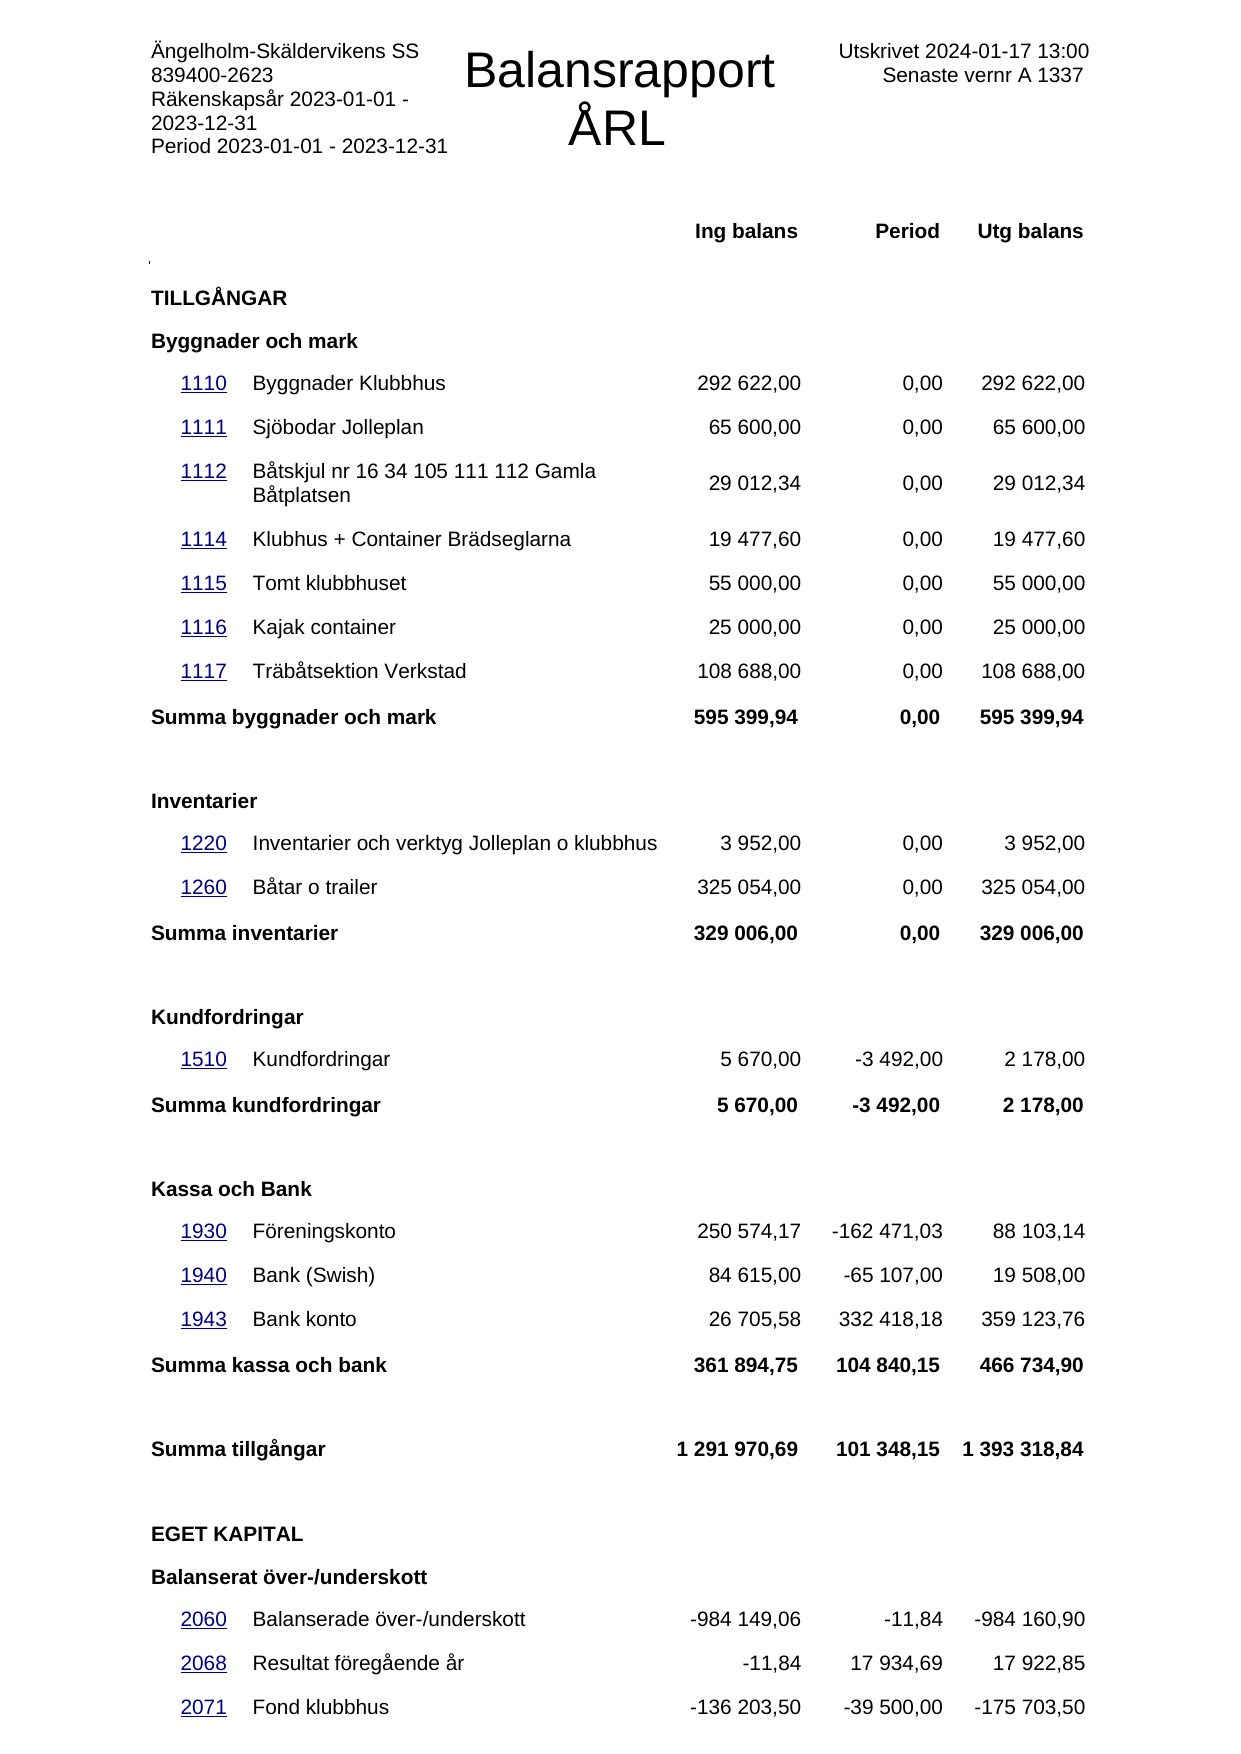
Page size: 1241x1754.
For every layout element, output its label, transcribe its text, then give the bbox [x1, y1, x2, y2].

table_header Sjöbodar Jolleplan [253, 415, 665, 456]
table_header [227, 571, 252, 612]
table_header Bank konto [253, 1307, 665, 1348]
table_header 0,00 [807, 415, 948, 456]
table_header -175 703,50 [949, 1695, 1091, 1719]
table_header 1 291 970,69 [663, 1435, 805, 1479]
table_cell [148, 918, 1092, 1089]
table_header 325 054,00 [949, 875, 1091, 916]
table_header Balanserat över-/underskott [149, 1564, 1091, 1607]
table_header 359 123,76 [949, 1307, 1091, 1348]
table_header [227, 1219, 252, 1260]
table_header 1112 [149, 459, 227, 524]
table_header -136 203,50 [665, 1695, 807, 1719]
table_header Kundfordringar [149, 1003, 1091, 1047]
table_header 55 000,00 [949, 571, 1091, 612]
table_header Inventarier [149, 787, 1091, 831]
table_header Föreningskonto [253, 1219, 665, 1260]
table_header 0,00 [807, 875, 948, 916]
table_header 88 103,14 [949, 1219, 1091, 1260]
table_header Byggnader Klubbhus [253, 371, 665, 412]
table_header 19 477,60 [949, 527, 1091, 568]
table_header [227, 875, 252, 916]
table_header [227, 831, 252, 872]
table_header Inventarier och verktyg Jolleplan o klubbhus [253, 831, 665, 872]
table_header 1 393 318,84 [947, 1435, 1091, 1479]
table_header Kundfordringar [253, 1047, 665, 1088]
table_header -11,84 [807, 1607, 948, 1648]
table_header 0,00 [807, 571, 948, 612]
table_header 5 670,00 [665, 1047, 807, 1088]
table_header 17 934,69 [807, 1651, 948, 1692]
table_header Fond klubbhus [253, 1695, 665, 1719]
table_header [227, 659, 252, 699]
table_header 2071 [149, 1695, 227, 1719]
table_header EGET KAPITAL [149, 1520, 1091, 1563]
table_header Båtskjul nr 16 34 105 111 112 Gamla Båtplatsen [253, 459, 665, 524]
table_header 0,00 [807, 527, 948, 568]
table_header Resultat föregående år [253, 1651, 665, 1692]
table_header 25 000,00 [665, 615, 807, 656]
table_header [227, 459, 252, 524]
table_header 0,00 [807, 371, 948, 412]
table_header 0,00 [807, 459, 948, 524]
table_header [227, 527, 252, 568]
table_header Kajak container [253, 615, 665, 656]
table_header 29 012,34 [949, 459, 1091, 524]
table_header Summa kundfordringar [149, 1091, 663, 1135]
table_header [227, 615, 252, 656]
table_header 1116 [149, 615, 227, 656]
table_header 55 000,00 [665, 571, 807, 612]
table_header TILLGÅNGAR [149, 284, 1091, 327]
table_header 329 006,00 [663, 919, 805, 963]
table_header -3 492,00 [805, 1091, 947, 1135]
table_header 84 615,00 [665, 1263, 807, 1304]
table_header 466 734,90 [947, 1351, 1091, 1395]
table_header Utg balans [947, 217, 1091, 261]
table_header [227, 1263, 252, 1304]
table_header 250 574,17 [665, 1219, 807, 1260]
table_header 2 178,00 [947, 1091, 1091, 1135]
table_header Ing balans [663, 217, 805, 261]
table_header [227, 415, 252, 456]
table_header Summa kassa och bank [149, 1351, 663, 1395]
table_header 65 600,00 [949, 415, 1091, 456]
table_header Klubhus + Container Brädseglarna [253, 527, 665, 568]
table_header [227, 1047, 252, 1088]
table_header 25 000,00 [949, 615, 1091, 656]
table_header -3 492,00 [807, 1047, 948, 1088]
table_header 1940 [149, 1263, 227, 1304]
table_header Balanserade över-/underskott [253, 1607, 665, 1648]
table_header 1117 [149, 659, 227, 699]
table_header 325 054,00 [665, 875, 807, 916]
table_header 292 622,00 [949, 371, 1091, 412]
table_header 1930 [149, 1219, 227, 1260]
table_header Ängelholm-Skäldervikens SS 839400-2623 Räkenskapsår 2023-01-01 - 2023-12-31 Period 2023-01-01 - 2023-12-31 [149, 37, 460, 177]
table_header -39 500,00 [807, 1695, 948, 1719]
table_header Utskrivet 2024-01-17 13:00 Senaste vernr A 1337 [780, 37, 1091, 177]
table_header 0,00 [807, 831, 948, 872]
table_header [227, 1651, 252, 1692]
table_header 329 006,00 [947, 919, 1091, 963]
table_header 1510 [149, 1047, 227, 1088]
table_header [227, 1307, 252, 1348]
table_header Tomt klubbhuset [253, 571, 665, 612]
table_header [148, 35, 1092, 282]
table_header Träbåtsektion Verkstad [253, 659, 665, 699]
table_header -11,84 [665, 1651, 807, 1692]
table_cell [148, 701, 1092, 873]
table_header 2060 [149, 1607, 227, 1648]
table_cell [148, 1350, 1092, 1650]
table_header Summa tillgångar [149, 1435, 663, 1479]
table_header 1220 [149, 831, 227, 872]
table_header Byggnader och mark [149, 328, 1091, 371]
table_header 0,00 [805, 919, 947, 963]
table_header 5 670,00 [663, 1091, 805, 1135]
table_header 595 399,94 [663, 703, 805, 747]
table_header -65 107,00 [807, 1263, 948, 1304]
table_header Balansrapport ÅRL [460, 37, 780, 177]
table_header 332 418,18 [807, 1307, 948, 1348]
table_header 292 622,00 [665, 371, 807, 412]
table_header [227, 371, 252, 412]
table_cell [148, 1090, 1092, 1262]
table_header Båtar o trailer [253, 875, 665, 916]
table_header Period [805, 217, 947, 261]
table_header Summa inventarier [149, 919, 663, 963]
table_header 361 894,75 [663, 1351, 805, 1395]
table_header 2 178,00 [949, 1047, 1091, 1088]
table_header 19 508,00 [949, 1263, 1091, 1304]
table_header 108 688,00 [665, 659, 807, 700]
table_header 104 840,15 [805, 1351, 947, 1395]
table_header 17 922,85 [949, 1651, 1091, 1692]
table_header 595 399,94 [947, 703, 1091, 747]
table_header 26 705,58 [665, 1307, 807, 1348]
table_header 1115 [149, 571, 227, 612]
table_header 0,00 [805, 703, 947, 747]
table_header -162 471,03 [807, 1219, 948, 1260]
table_header [227, 1607, 252, 1648]
table_header 2068 [149, 1651, 227, 1692]
table_header 3 952,00 [665, 831, 807, 872]
table_header Bank (Swish) [253, 1263, 665, 1304]
table_header 1110 [149, 371, 227, 412]
table_header -984 160,90 [949, 1607, 1091, 1648]
table_header [149, 217, 663, 261]
table_header Summa byggnader och mark [149, 703, 663, 747]
table_header [227, 1695, 252, 1719]
table_header Kassa och Bank [149, 1175, 1091, 1219]
table_header 1260 [149, 875, 227, 916]
table_header 1114 [149, 527, 227, 568]
table_header -984 149,06 [665, 1607, 807, 1648]
table_header 3 952,00 [949, 831, 1091, 872]
table_header 65 600,00 [665, 415, 807, 456]
table_header 108 688,00 [949, 659, 1091, 700]
table_header 1943 [149, 1307, 227, 1348]
table_header 1111 [149, 415, 227, 456]
table_header 101 348,15 [805, 1435, 947, 1479]
table_header 0,00 [807, 615, 948, 656]
table_header 29 012,34 [665, 459, 807, 524]
table_header 0,00 [807, 659, 948, 700]
table_header 19 477,60 [665, 527, 807, 568]
